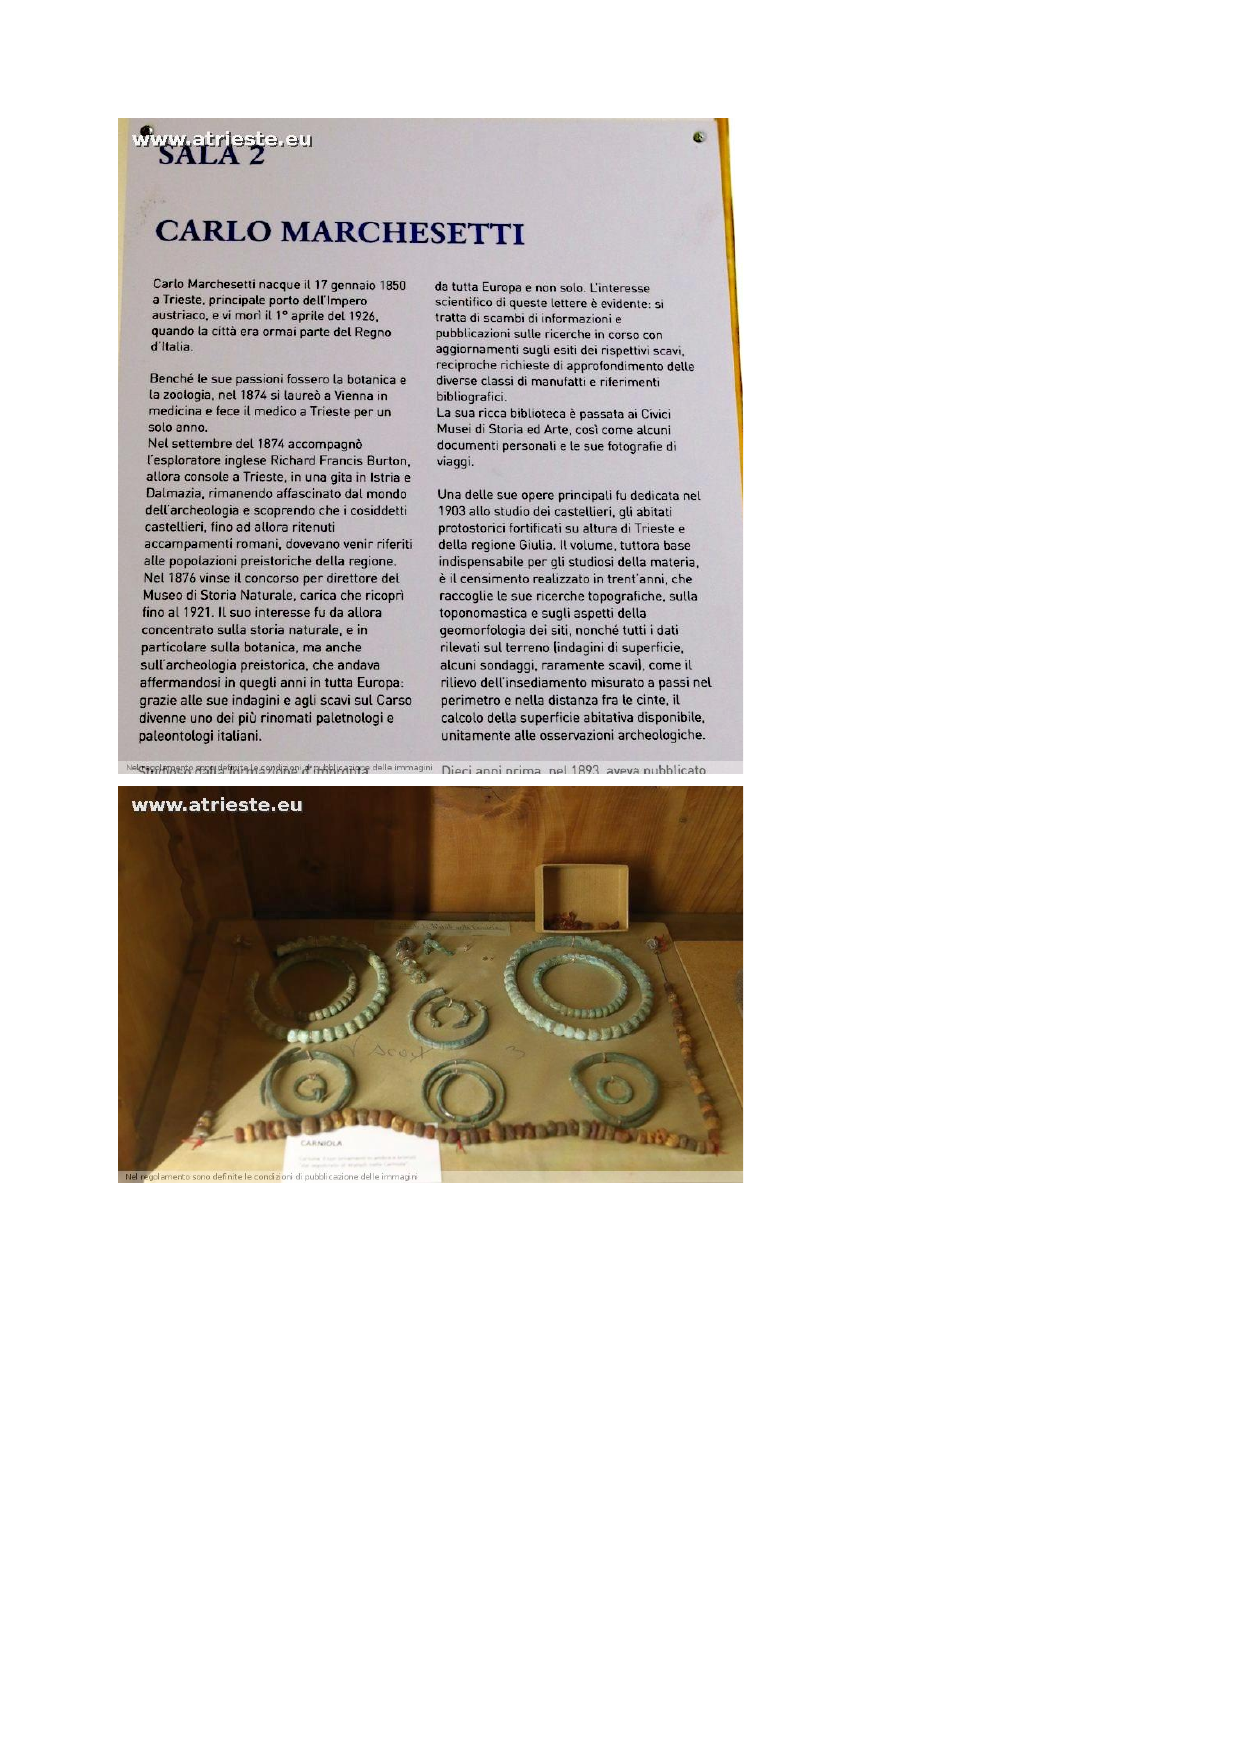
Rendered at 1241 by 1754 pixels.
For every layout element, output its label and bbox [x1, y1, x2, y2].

picture [118, 786, 744, 1183]
picture [118, 118, 744, 774]
